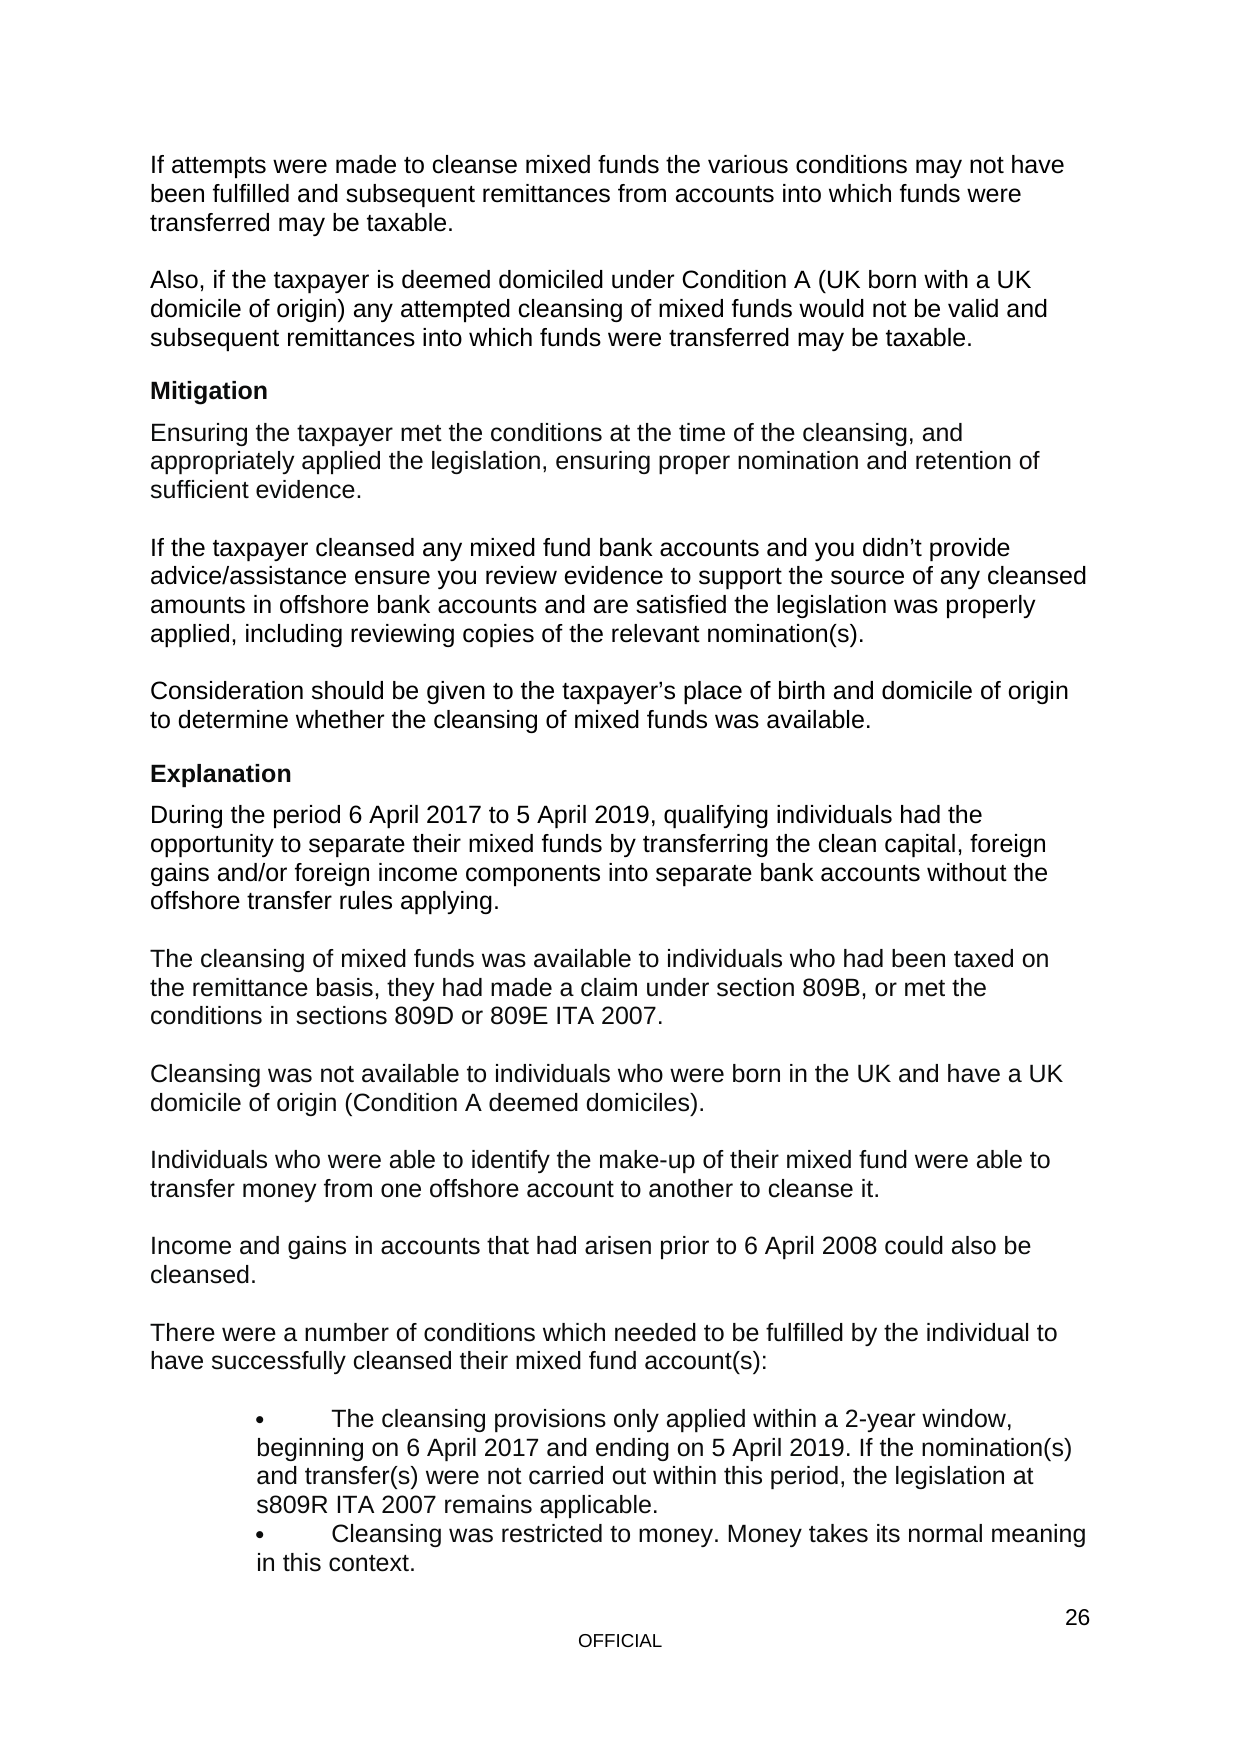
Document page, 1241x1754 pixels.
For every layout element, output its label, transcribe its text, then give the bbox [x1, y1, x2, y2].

text Income and gains in accounts that had arisen prior to 6 April 2008 could also be cleansed. [150, 1231, 1090, 1289]
text The cleansing of mixed funds was available to individuals who had been taxed on the remittance basis, they had made a claim under section 809B, or met the conditions in sections 809D or 809E ITA 2007. [150, 944, 1090, 1030]
text Individuals who were able to identify the make-up of their mixed fund were able to transfer money from one offshore account to another to cleanse it. [150, 1145, 1090, 1202]
text Consideration should be given to the taxpayer’s place of birth and domicile of origin to determine whether the cleansing of mixed funds was available. [150, 676, 1090, 734]
text If attempts were made to cleanse mixed funds the various conditions may not have been fulfilled and subsequent remittances from accounts into which funds were transferred may be taxable. [150, 150, 1090, 236]
list Cleansing was restricted to money. Money takes its normal meaning in this context. [256, 1519, 1090, 1576]
text During the period 6 April 2017 to 5 April 2019, qualifying individuals had the opportunity to separate their mixed funds by transferring the clean capital, foreign gains and/or foreign income components into separate bank accounts without the offshore transfer rules applying. [150, 800, 1090, 915]
text Ensuring the taxpayer met the conditions at the time of the cleansing, and appropriately applied the legislation, ensuring proper nomination and retention of sufficient evidence. [150, 417, 1090, 504]
list The cleansing provisions only applied within a 2-year window, beginning on 6 April 2017 and ending on 5 April 2019. If the nomination(s) and transfer(s) were not carried out within this period, the legislation at s809R ITA 2007 remains applicable. [256, 1404, 1090, 1519]
text Explanation [150, 759, 1090, 787]
text Mitigation [150, 376, 1090, 405]
text If the taxpayer cleansed any mixed fund bank accounts and you didn’t provide advice/assistance ensure you review evidence to support the source of any cleansed amounts in offshore bank accounts and are satisfied the legislation was properly applied, including reviewing copies of the relevant nomination(s). [150, 532, 1090, 647]
text There were a number of conditions which needed to be fulfilled by the individual to have successfully cleansed their mixed fund account(s): [150, 1317, 1090, 1375]
text Cleansing was not available to individuals who were born in the UK and have a UK domicile of origin (Condition A deemed domiciles). [150, 1059, 1090, 1116]
text Also, if the taxpayer is deemed domiciled under Condition A (UK born with a UK domicile of origin) any attempted cleansing of mixed funds would not be valid and subsequent remittances into which funds were transferred may be taxable. [150, 265, 1090, 351]
